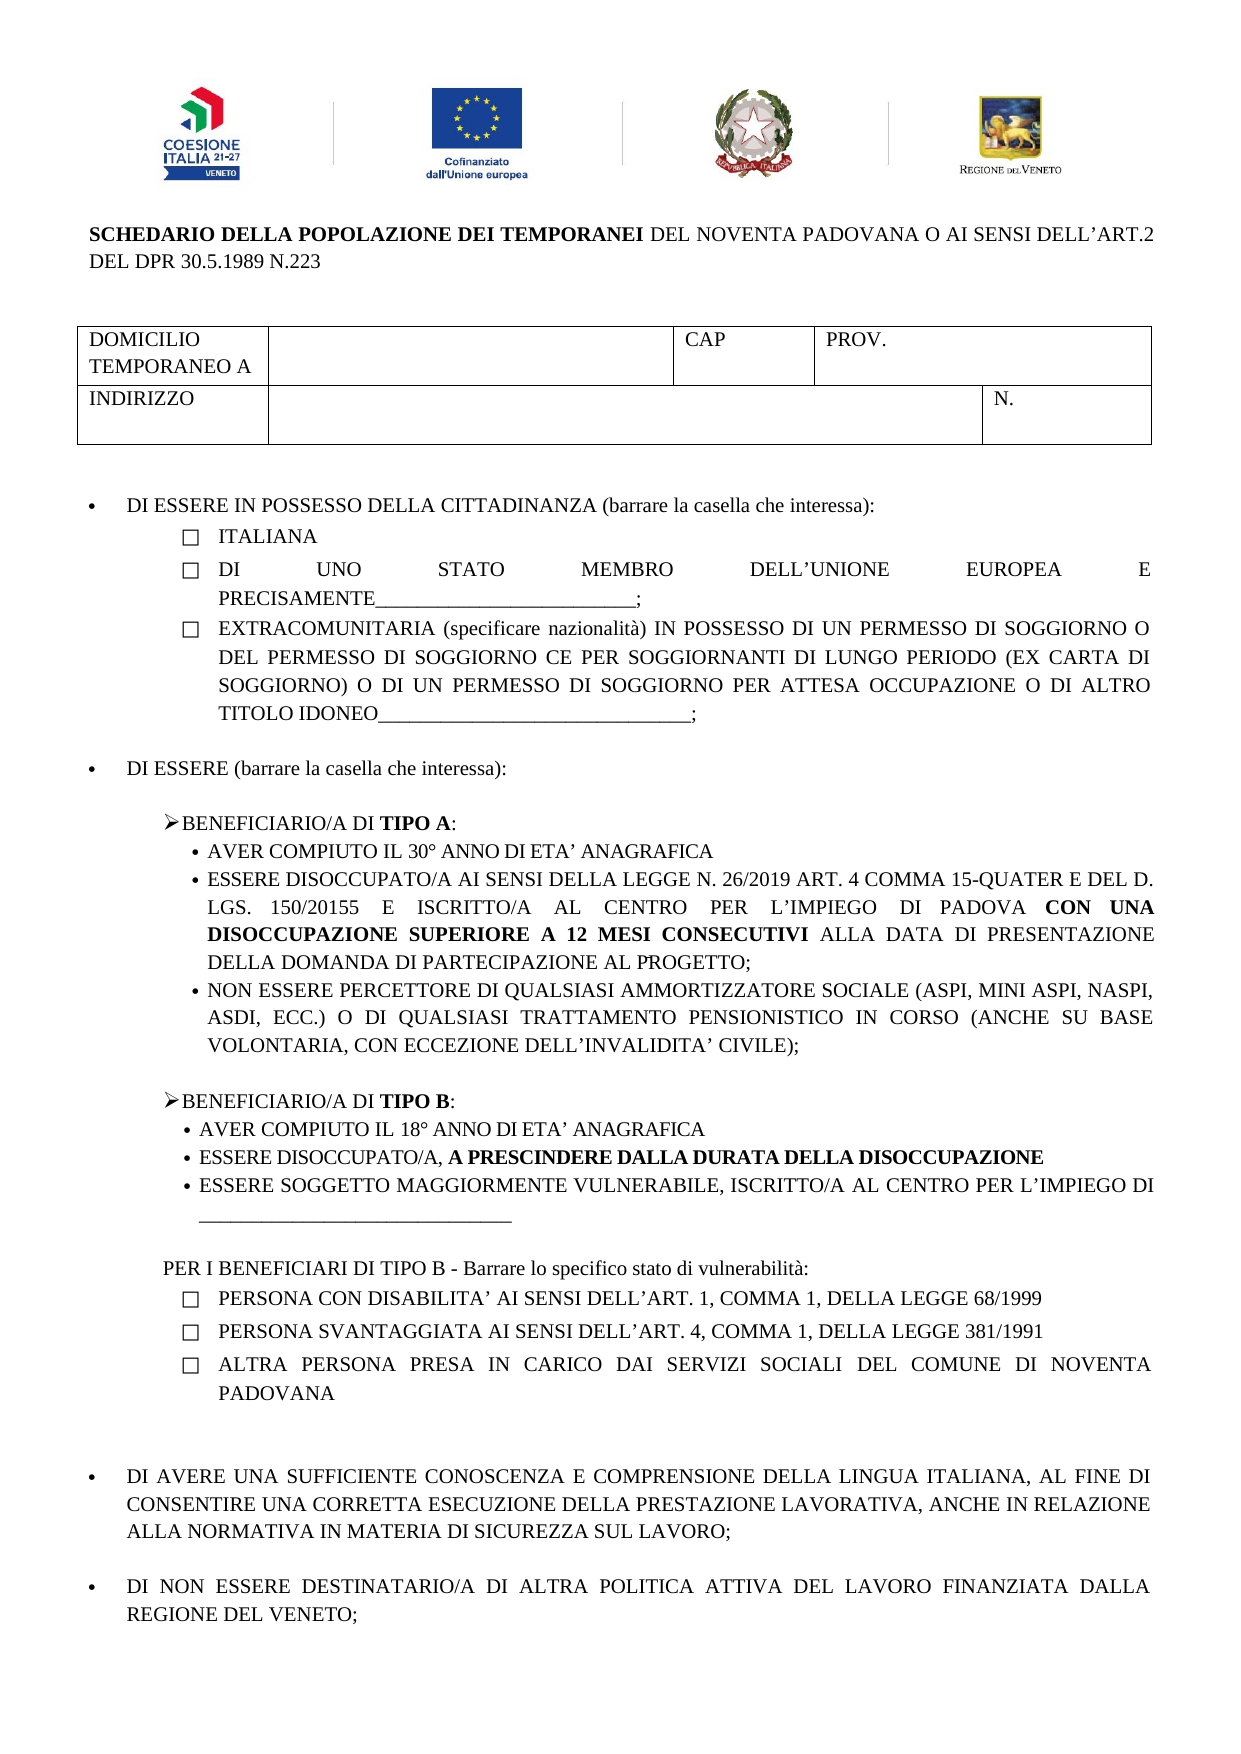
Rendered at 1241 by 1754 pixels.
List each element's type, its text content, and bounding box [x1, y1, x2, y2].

text SCHEDARIO DELLA POPOLAZIONE DEI TEMPORANEI DEL NOVENTA PADOVANA O AI SENSI DELL’ART.2 DEL DPR 30.5.1989 N.223 [89, 222, 1154, 273]
table_cell INDIRIZZO [78, 386, 268, 444]
list DI AVERE UNA SUFFICIENTE CONOSCENZA E COMPRENSIONE DELLA LINGUA ITALIANA, AL FINE DI CONSENTIRE UNA CORRETTA ESECUZIONE DELLA PRESTAZIONE LAVORATIVA, ANCHE IN RELAZIONE ALLA NORMATIVA IN MATERIA DI SICUREZZA SUL LAVORO; [89, 1464, 1151, 1543]
text PER I BENEFICIARI DI TIPO B - Barrare lo specifico stato di vulnerabilità: [163, 1256, 1151, 1280]
table_cell N. [983, 386, 1151, 444]
list NON ESSERE PERCETTORE DI QUALSIASI AMMORTIZZATORE SOCIALE (ASPI, MINI ASPI, NASPI, ASDI, ECC.) O DI QUALSIASI TRATTAMENTO PENSIONISTICO IN CORSO (ANCHE SU BASE VOLONTARIA, CON ECCEZIONE DELL’INVALIDITA’ CIVILE); [192, 978, 1154, 1057]
list DI NON ESSERE DESTINATARIO/A DI ALTRA POLITICA ATTIVA DEL LAVORO FINANZIATA DALLA REGIONE DEL VENETO; [89, 1574, 1151, 1626]
list PERSONA CON DISABILITA’ AI SENSI DELL’ART. 1, COMMA 1, DELLA LEGGE 68/1999 [181, 1283, 1151, 1312]
table_header [269, 327, 673, 385]
list DI ESSERE (barrare la casella che interessa): [89, 756, 1151, 780]
list ESSERE SOGGETTO MAGGIORMENTE VULNERABILE, ISCRITTO/A AL CENTRO PER L’IMPIEGO DI ______________________________ [184, 1173, 1154, 1224]
list BENEFICIARIO/A DI TIPO A: [163, 811, 1151, 836]
list DI UNO STATO MEMBRO DELL’UNIONE EUROPEA E PRECISAMENTE_________________________; [181, 554, 1151, 610]
list DI ESSERE IN POSSESSO DELLA CITTADINANZA (barrare la casella che interessa): [89, 493, 1151, 517]
list BENEFICIARIO/A DI TIPO B: [163, 1089, 1151, 1114]
table_header CAP [674, 327, 814, 385]
table_header DOMICILIO TEMPORANEO A [78, 327, 268, 385]
list EXTRACOMUNITARIA (specificare nazionalità) IN POSSESSO DI UN PERMESSO DI SOGGIORNO O DEL PERMESSO DI SOGGIORNO CE PER SOGGIORNANTI DI LUNGO PERIODO (EX CARTA DI SOGGIORNO) O DI UN PERMESSO DI SOGGIORNO PER ATTESA OCCUPAZIONE O DI ALTRO TITOLO IDONEO______________________________; [181, 613, 1151, 724]
list AVER COMPIUTO IL 18° ANNO DI ETA’ ANAGRAFICA [184, 1117, 1154, 1141]
list PERSONA SVANTAGGIATA AI SENSI DELL’ART. 4, COMMA 1, DELLA LEGGE 381/1991 [181, 1316, 1151, 1344]
list ESSERE DISOCCUPATO/A AI SENSI DELLA LEGGE N. 26/2019 ART. 4 COMMA 15-QUATER E DEL D. LGS. 150/20155 E ISCRITTO/A AL CENTRO PER L’IMPIEGO DI PADOVA CON UNA DISOCCUPAZIONE SUPERIORE A 12 MESI CONSECUTIVI ALLA DATA DI PRESENTAZIONE DELLA DOMANDA DI PARTECIPAZIONE AL PROGETTO; [192, 867, 1154, 974]
list AVER COMPIUTO IL 30° ANNO DI ETA’ ANAGRAFICA [192, 839, 1154, 863]
picture [156, 77, 1063, 191]
table_cell [269, 386, 982, 444]
table_header PROV. [815, 327, 1151, 385]
list ALTRA PERSONA PRESA IN CARICO DAI SERVIZI SOCIALI DEL COMUNE DI NOVENTA PADOVANA [181, 1349, 1151, 1405]
list ESSERE DISOCCUPATO/A, A PRESCINDERE DALLA DURATA DELLA DISOCCUPAZIONE [184, 1145, 1154, 1169]
list ITALIANA [181, 521, 1151, 549]
